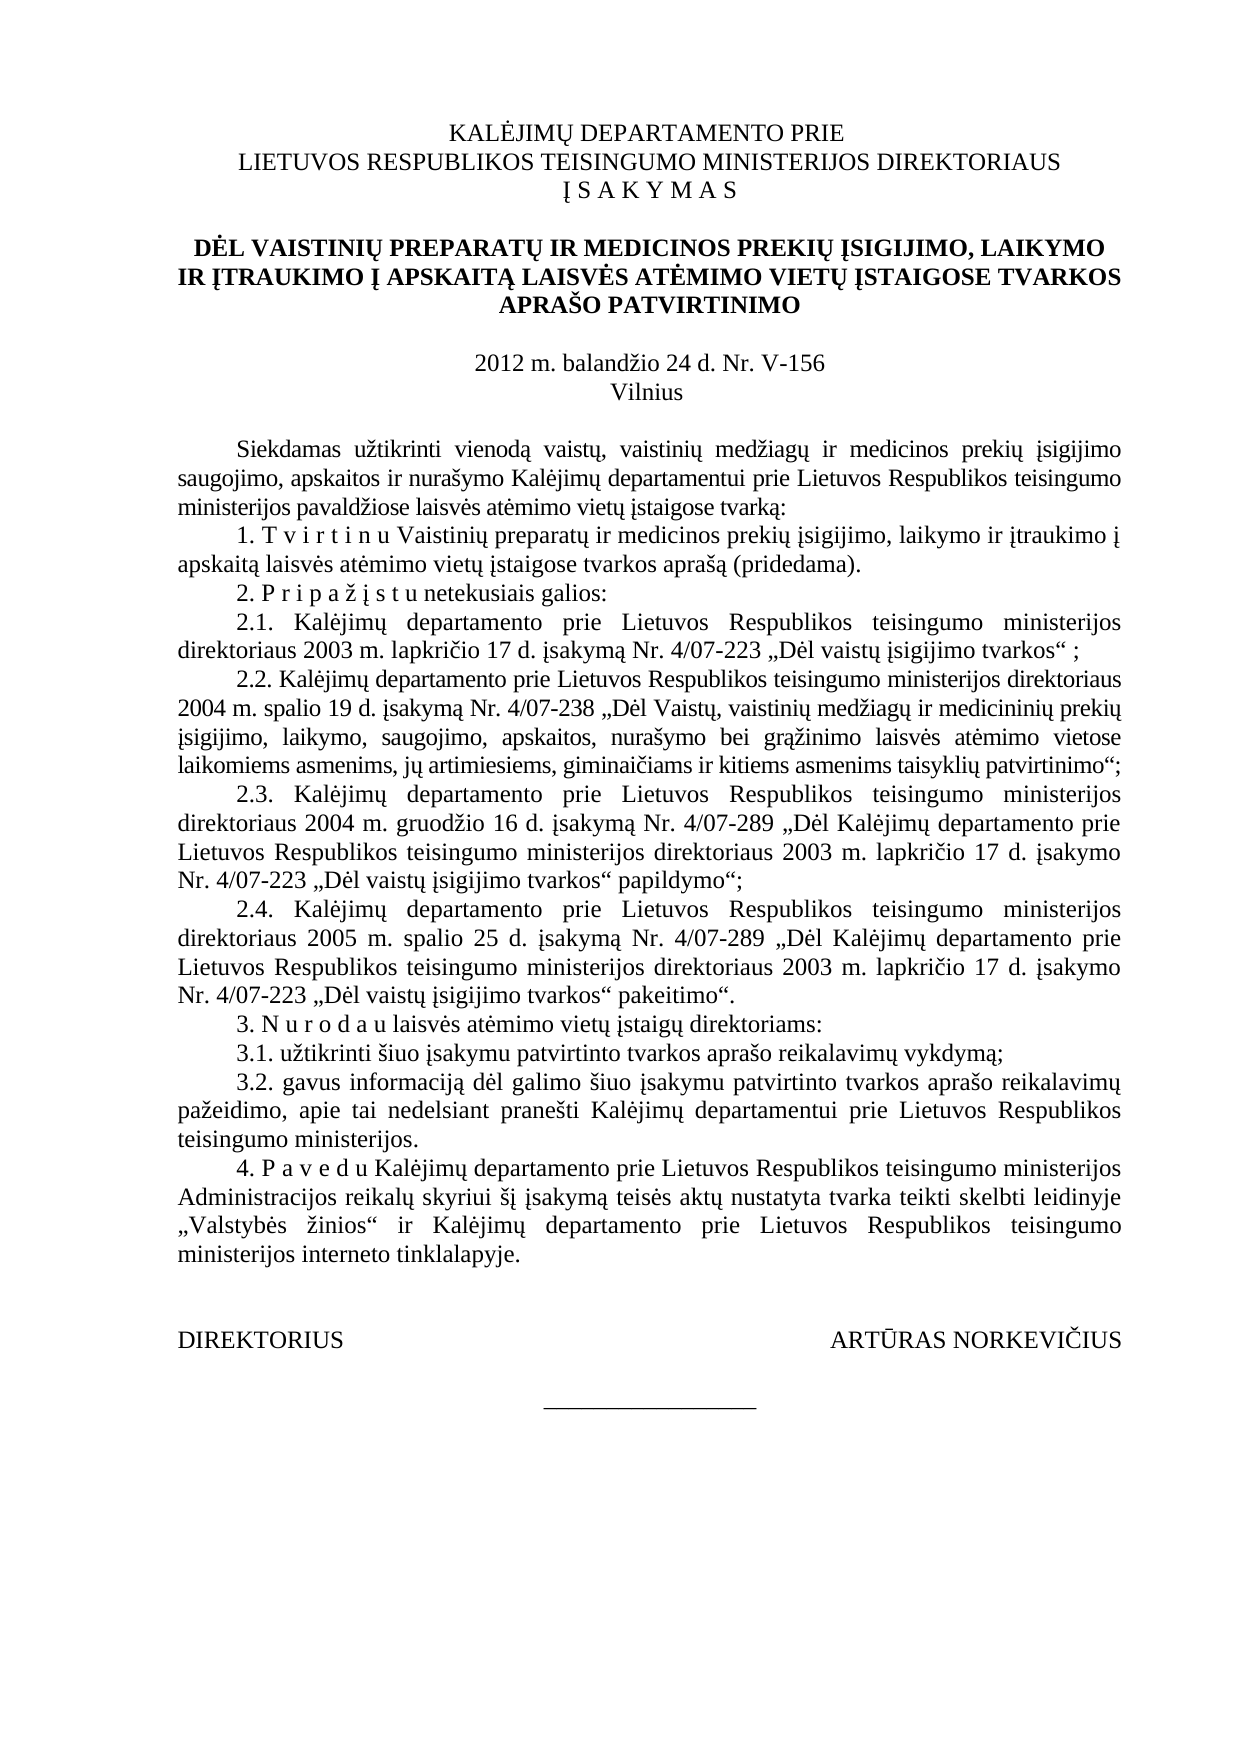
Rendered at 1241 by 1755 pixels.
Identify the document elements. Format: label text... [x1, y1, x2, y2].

text 4. P a v e d u Kalėjimų departamento prie Lietuvos Respublikos teisingumo ministerijos Administracijos reikalų skyriui šį įsakymą teisės aktų nustatyta tvarka teikti skelbti leidinyje „Valstybės žinios“ ir Kalėjimų departamento prie Lietuvos Respublikos teisingumo ministerijos interneto tinklalapyje. [177, 1153, 1122, 1268]
text DĖL VAISTINIŲ PREPARATŲ IR MEDICINOS PREKIŲ ĮSIGIJIMO, LAIKYMO IR ĮTRAUKIMO Į APSKAITĄ LAISVĖS ATĖMIMO VIETŲ ĮSTAIGOSE TVARKOS APRAŠO PATVIRTINIMO [177, 233, 1122, 319]
text 2.3. Kalėjimų departamento prie Lietuvos Respublikos teisingumo ministerijos direktoriaus 2004 m. gruodžio 16 d. įsakymą Nr. 4/07-289 „Dėl Kalėjimų departamento prie Lietuvos Respublikos teisingumo ministerijos direktoriaus 2003 m. lapkričio 17 d. įsakymo Nr. 4/07-223 „Dėl vaistų įsigijimo tvarkos“ papildymo“; [177, 779, 1122, 894]
text 2012 m. balandžio 24 d. Nr. V-156 [177, 348, 1122, 377]
text LIETUVOS RESPUBLIKOS TEISINGUMO MINISTERIJOS DIREKTORIAUS [177, 147, 1122, 176]
text Į S A K Y M A S [177, 176, 1122, 204]
text Siekdamas užtikrinti vienodą vaistų, vaistinių medžiagų ir medicinos prekių įsigijimo saugojimo, apskaitos ir nurašymo Kalėjimų departamentui prie Lietuvos Respublikos teisingumo ministerijos pavaldžiose laisvės atėmimo vietų įstaigose tvarką: [177, 434, 1122, 521]
text 3. N u r o d a u laisvės atėmimo vietų įstaigų direktoriams: [177, 1009, 1122, 1038]
text Vilnius [177, 377, 1122, 406]
text 3.2. gavus informaciją dėl galimo šiuo įsakymu patvirtinto tvarkos aprašo reikalavimų pažeidimo, apie tai nedelsiant pranešti Kalėjimų departamentui prie Lietuvos Respublikos teisingumo ministerijos. [177, 1067, 1122, 1153]
text 1. T v i r t i n u Vaistinių preparatų ir medicinos prekių įsigijimo, laikymo ir įtraukimo į apskaitą laisvės atėmimo vietų įstaigose tvarkos aprašą (pridedama). [177, 521, 1122, 578]
text 2.1. Kalėjimų departamento prie Lietuvos Respublikos teisingumo ministerijos direktoriaus 2003 m. lapkričio 17 d. įsakymą Nr. 4/07-223 „Dėl vaistų įsigijimo tvarkos“ ; [177, 607, 1122, 664]
text 3.1. užtikrinti šiuo įsakymu patvirtinto tvarkos aprašo reikalavimų vykdymą; [177, 1038, 1122, 1067]
text 2.4. Kalėjimų departamento prie Lietuvos Respublikos teisingumo ministerijos direktoriaus 2005 m. spalio 25 d. įsakymą Nr. 4/07-289 „Dėl Kalėjimų departamento prie Lietuvos Respublikos teisingumo ministerijos direktoriaus 2003 m. lapkričio 17 d. įsakymo Nr. 4/07-223 „Dėl vaistų įsigijimo tvarkos“ pakeitimo“. [177, 894, 1122, 1009]
text 2. P r i p a ž į s t u netekusiais galios: [177, 578, 1122, 607]
text Direktorius Artūras Norkevičius [177, 1326, 1122, 1354]
text KALĖJIMŲ DEPARTAMENTO PRIE [177, 118, 1122, 147]
text 2.2. Kalėjimų departamento prie Lietuvos Respublikos teisingumo ministerijos direktoriaus 2004 m. spalio 19 d. įsakymą Nr. 4/07-238 „Dėl Vaistų, vaistinių medžiagų ir medicininių prekių įsigijimo, laikymo, saugojimo, apskaitos, nurašymo bei grąžinimo laisvės atėmimo vietose laikomiems asmenims, jų artimiesiems, giminaičiams ir kitiems asmenims taisyklių patvirtinimo“; [177, 664, 1122, 779]
text _________________ [177, 1383, 1122, 1412]
